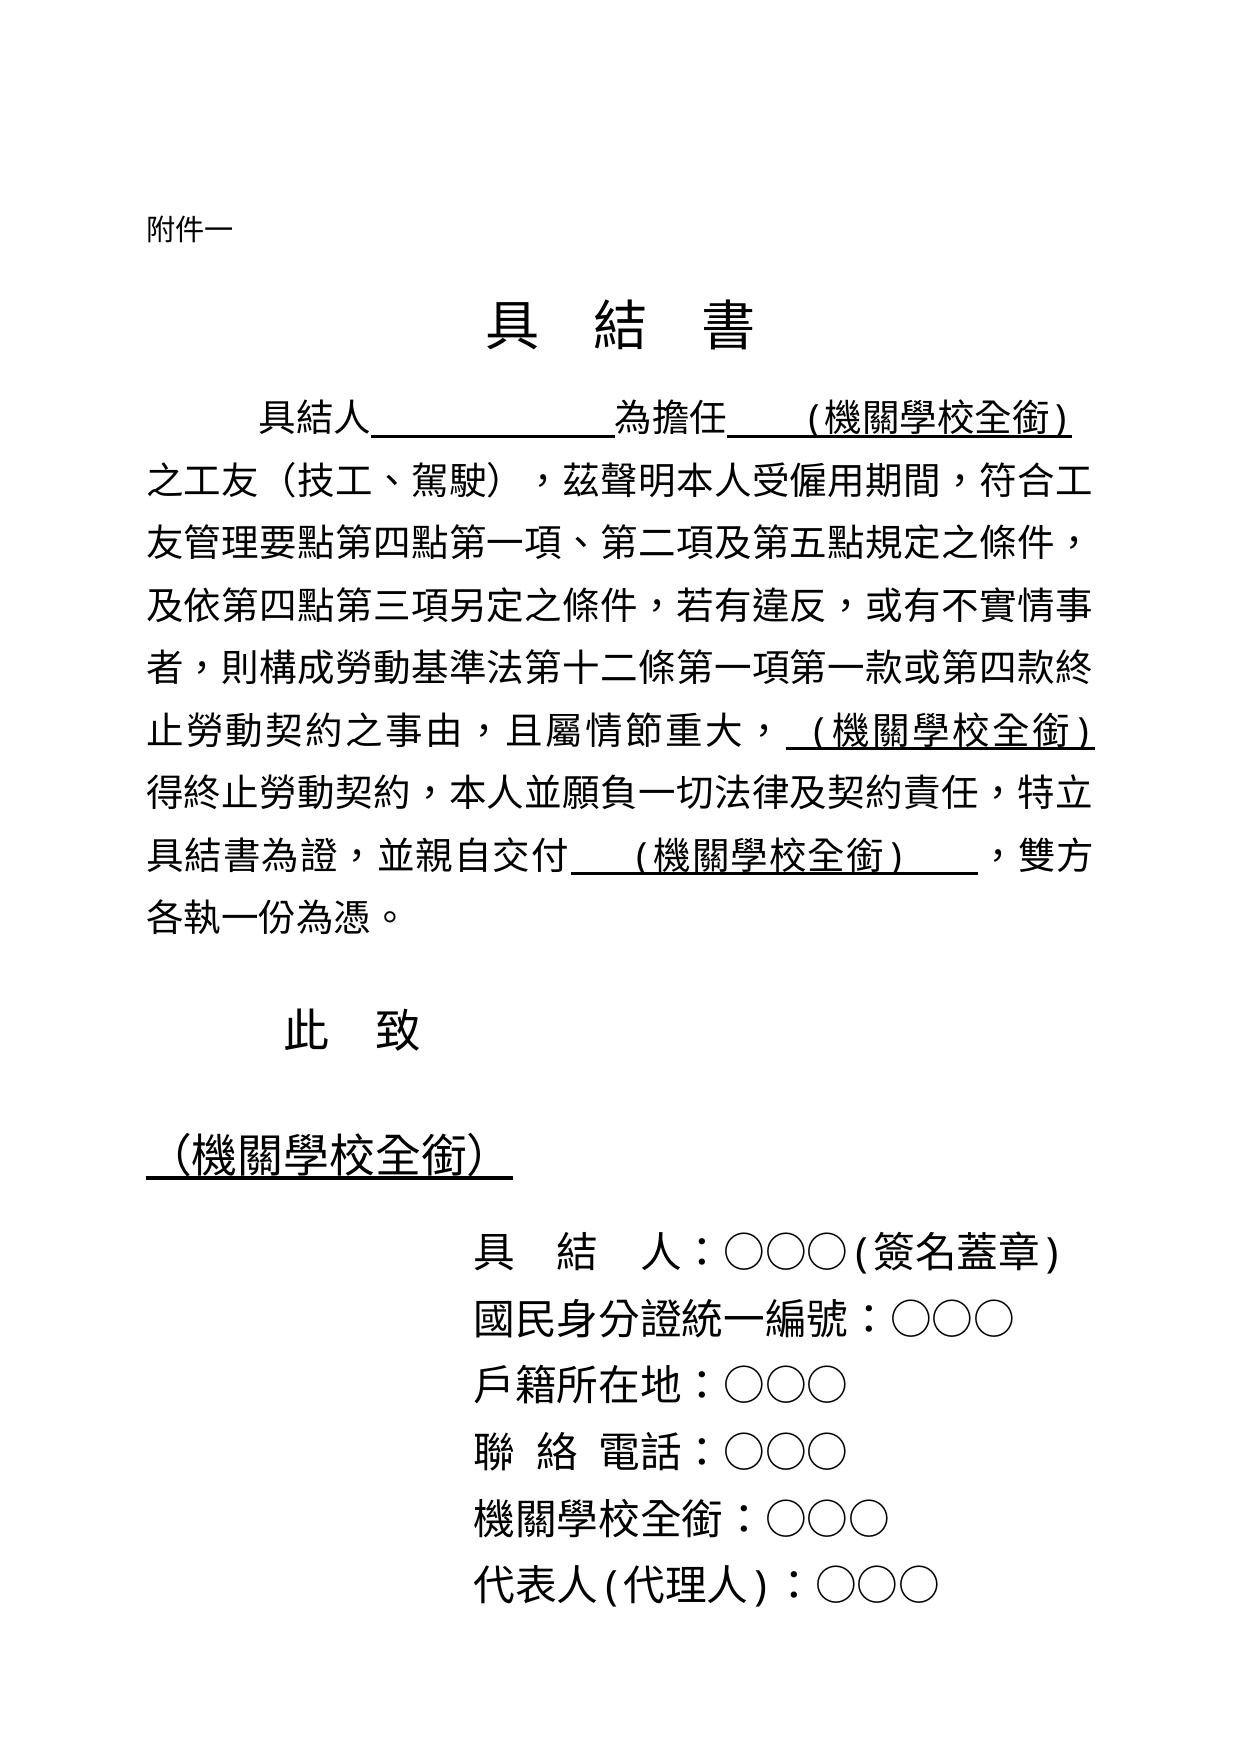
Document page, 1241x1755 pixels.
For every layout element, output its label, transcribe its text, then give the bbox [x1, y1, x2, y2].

text 具結人 為擔任 (機關學校全銜) [146, 374, 1094, 436]
text 機關學校全銜：○○○ [473, 1481, 1066, 1547]
text 戶籍所在地：○○○ [473, 1347, 1066, 1414]
text 聯 絡 電話：○○○ [473, 1414, 1066, 1481]
text 此 致 [146, 955, 1094, 1080]
text 附件一 [146, 186, 1094, 249]
text 具 結 人：○○○(簽名蓋章) [473, 1214, 1066, 1281]
text 具 結 書 [146, 249, 1094, 374]
text （機關學校全銜） [146, 1080, 1094, 1205]
text 代表人(代理人)：○○○ [473, 1547, 1066, 1614]
text 之工友（技工、駕駛），茲聲明本人受僱用期間，符合工友管理要點第四點第一項、第二項及第五點規定之條件，及依第四點第三項另定之條件，若有違反，或有不實情事者，則構成勞動基準法第十二條第一項第一款或第四款終止勞動契約之事由，且屬情節重大， (機關學校全銜) 得終止勞動契約，本人並願負一切法律及契約責任，特立具結書為證，並親自交付 (機關學校全銜) ，雙方各執一份為憑。 [146, 436, 1094, 936]
text 國民身分證統一編號：○○○ [473, 1281, 1066, 1347]
